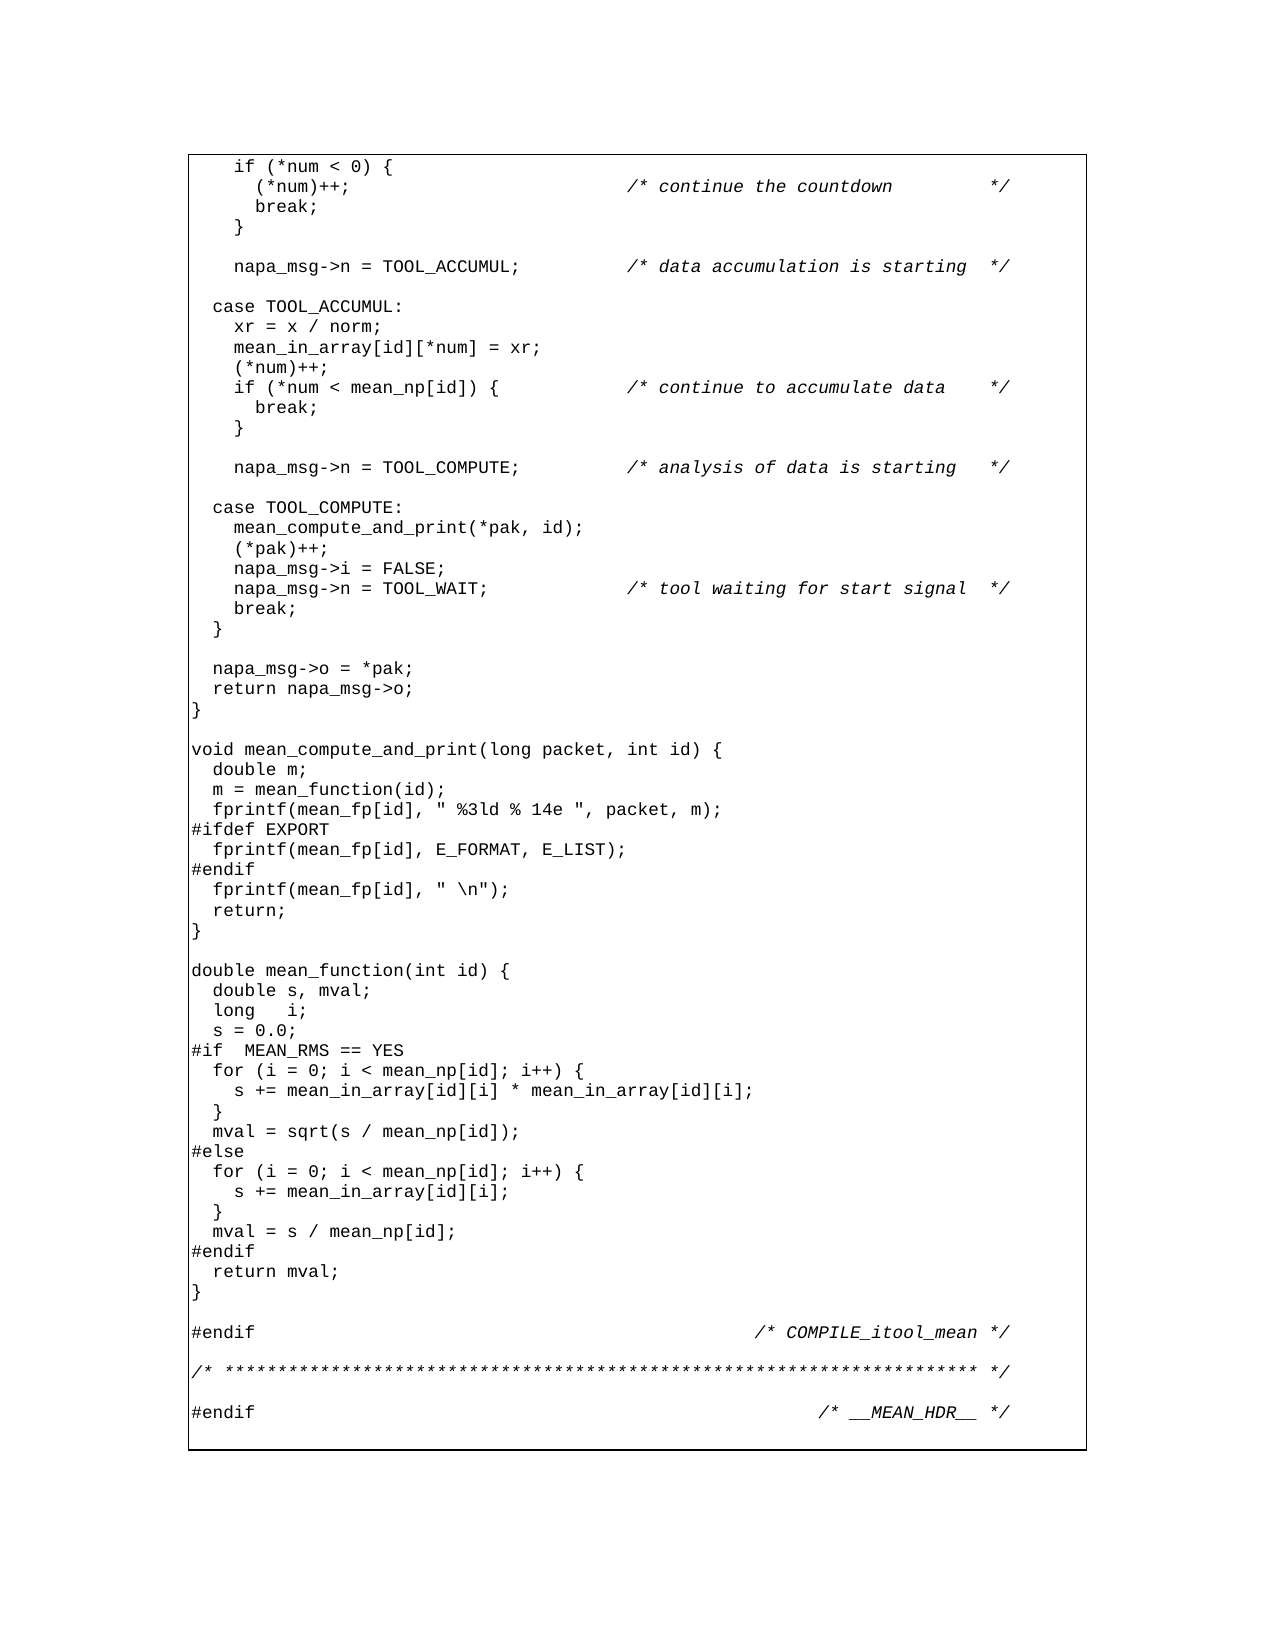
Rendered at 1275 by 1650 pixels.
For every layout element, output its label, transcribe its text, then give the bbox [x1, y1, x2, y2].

text if (*num < 0) { (*num)++; /* continue the countdown */ break; } napa_msg->n = TOOL_ACCUMUL; /* data accumulation is starting */ case TOOL_ACCUMUL: xr = x / norm; mean_in_array[id][*num] = xr; (*num)++; if (*num < mean_np[id]) { /* continue to accumulate data */ break; } napa_msg->n = TOOL_COMPUTE; /* analysis of data is starting */ case TOOL_COMPUTE: mean_compute_and_print(*pak, id); (*pak)++; napa_msg->i = FALSE; napa_msg->n = TOOL_WAIT; /* tool waiting for start signal */ break; } napa_msg->o = *pak; return napa_msg->o; } void mean_compute_and_print(long packet, int id) { double m; m = mean_function(id); fprintf(mean_fp[id], " %3ld % 14e ", packet, m); #ifdef EXPORT fprintf(mean_fp[id], E_FORMAT, E_LIST); #endif fprintf(mean_fp[id], " \n"); return; } double mean_function(int id) { double s, mval; long i; s = 0.0; #if MEAN_RMS == YES for (i = 0; i < mean_np[id]; i++) { s += mean_in_array[id][i] * mean_in_array[id][i]; } mval = sqrt(s / mean_np[id]); #else for (i = 0; i < mean_np[id]; i++) { s += mean_in_array[id][i]; } mval = s / mean_np[id]; #endif return mval; } #endif /* COMPILE_itool_mean */ /* *********************************************************************** */ #endif /* __MEAN_HDR__ */ [189, 155, 1086, 1449]
